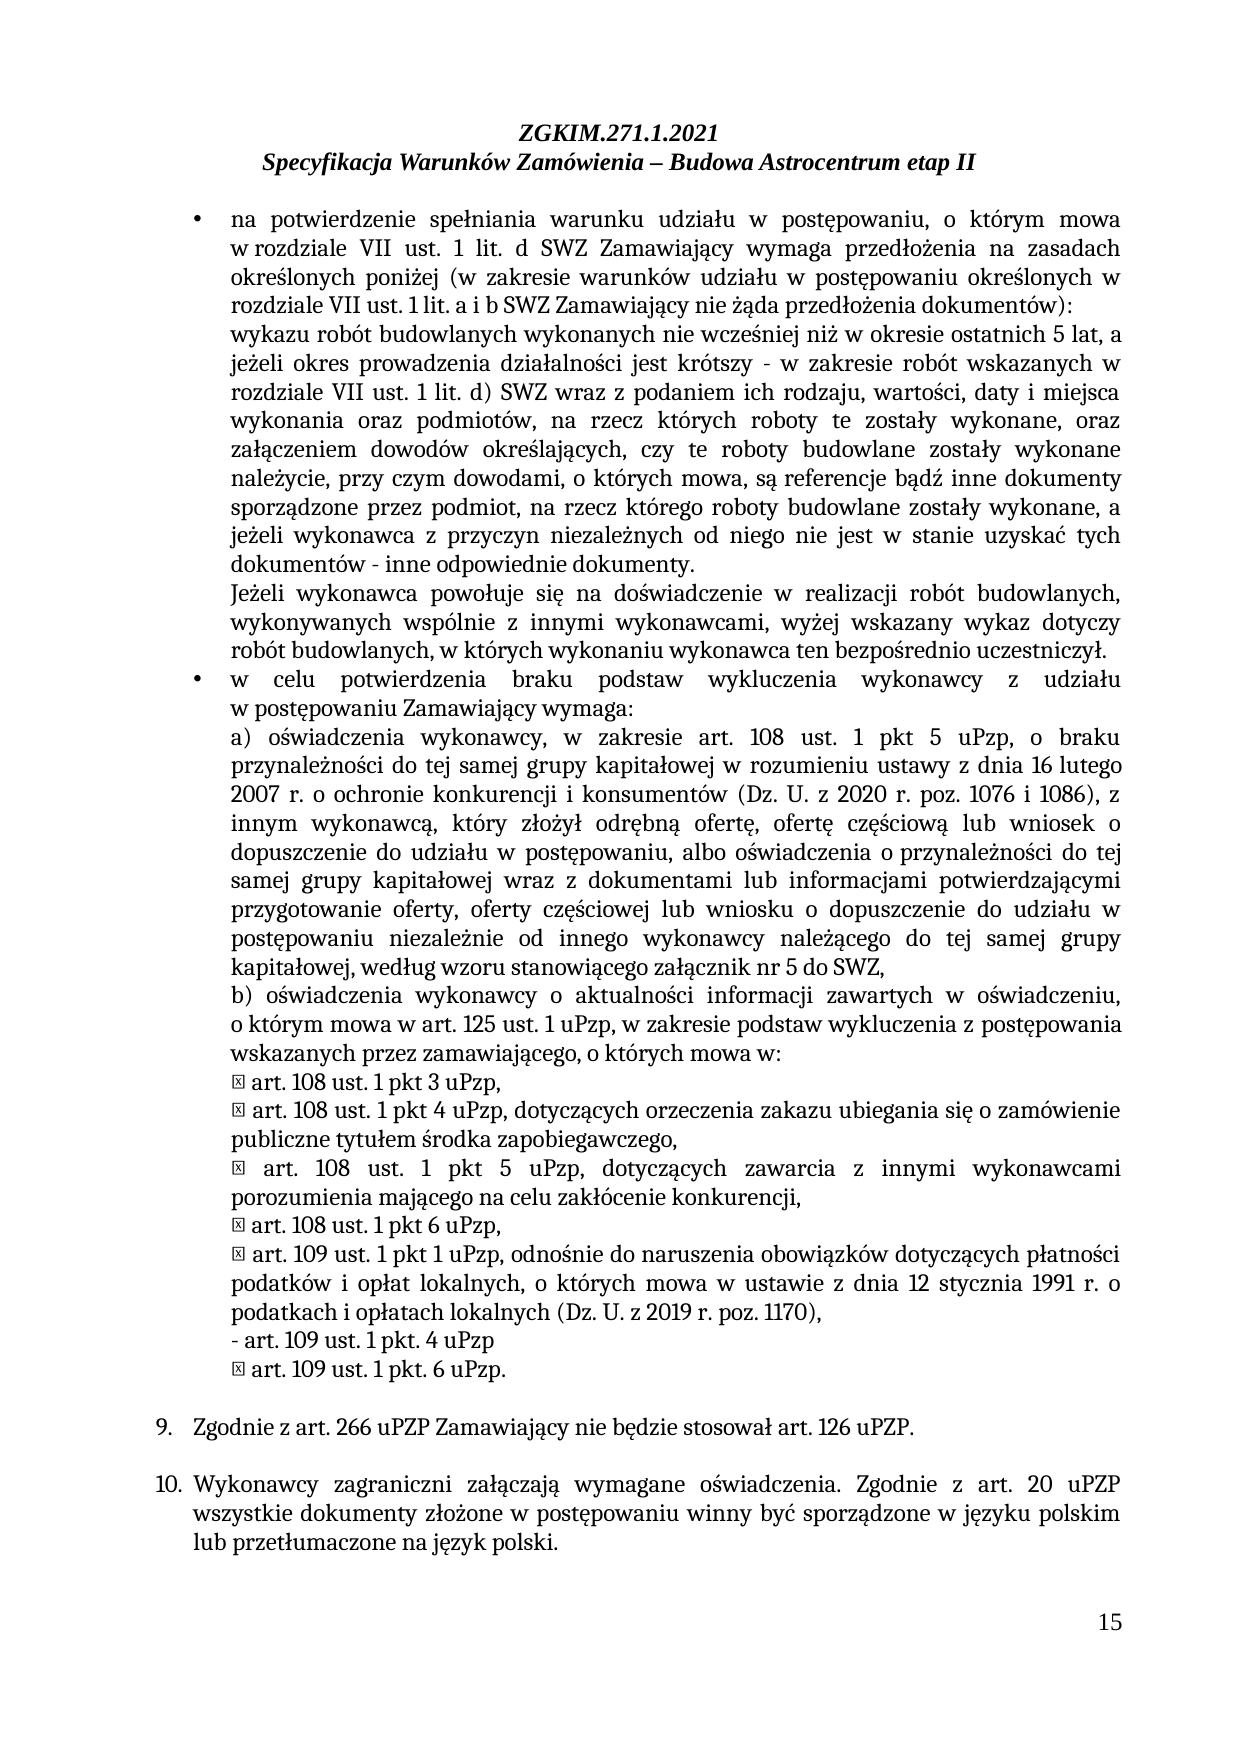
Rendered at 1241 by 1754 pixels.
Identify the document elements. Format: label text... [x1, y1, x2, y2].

list na potwierdzenie spełniania warunku udziału w postępowaniu, o którym mowa w rozdziale VII ust. 1 lit. d SWZ Zamawiający wymaga przedłożenia na zasadach określonych poniżej (w zakresie warunków udziału w postępowaniu określonych w rozdziale VII ust. 1 lit. a i b SWZ Zamawiający nie żąda przedłożenia dokumentów): [193, 205, 1122, 320]
list Zgodnie z art. 266 uPZP Zamawiający nie będzie stosował art. 126 uPZP. [156, 1413, 1122, 1441]
list  art. 108 ust. 1 pkt 5 uPzp, dotyczących zawarcia z innymi wykonawcami porozumienia mającego na celu zakłócenie konkurencji, [193, 1154, 1122, 1211]
list  art. 109 ust. 1 pkt. 6 uPzp. [193, 1355, 1122, 1384]
list  art. 108 ust. 1 pkt 3 uPzp, [193, 1068, 1122, 1096]
list w celu potwierdzenia braku podstaw wykluczenia wykonawcy z udziału w postępowaniu Zamawiający wymaga: [193, 665, 1122, 723]
list wykazu robót budowlanych wykonanych nie wcześniej niż w okresie ostatnich 5 lat, a jeżeli okres prowadzenia działalności jest krótszy - w zakresie robót wskazanych w rozdziale VII ust. 1 lit. d) SWZ wraz z podaniem ich rodzaju, wartości, daty i miejsca wykonania oraz podmiotów, na rzecz których roboty te zostały wykonane, oraz załączeniem dowodów określających, czy te roboty budowlane zostały wykonane należycie, przy czym dowodami, o których mowa, są referencje bądź inne dokumenty sporządzone przez podmiot, na rzecz którego roboty budowlane zostały wykonane, a jeżeli wykonawca z przyczyn niezależnych od niego nie jest w stanie uzyskać tych dokumentów - inne odpowiednie dokumenty. [193, 320, 1122, 579]
list - art. 109 ust. 1 pkt. 4 uPzp [193, 1326, 1122, 1355]
list Wykonawcy zagraniczni załączają wymagane oświadczenia. Zgodnie z art. 20 uPZP wszystkie dokumenty złożone w postępowaniu winny być sporządzone w języku polskim lub przetłumaczone na język polski. [156, 1470, 1122, 1556]
list  art. 109 ust. 1 pkt 1 uPzp, odnośnie do naruszenia obowiązków dotyczących płatności podatków i opłat lokalnych, o których mowa w ustawie z dnia 12 stycznia 1991 r. o podatkach i opłatach lokalnych (Dz. U. z 2019 r. poz. 1170), [193, 1240, 1122, 1326]
list b) oświadczenia wykonawcy o aktualności informacji zawartych w oświadczeniu, o którym mowa w art. 125 ust. 1 uPzp, w zakresie podstaw wykluczenia z postępowania wskazanych przez zamawiającego, o których mowa w: [193, 981, 1122, 1068]
list Jeżeli wykonawca powołuje się na doświadczenie w realizacji robót budowlanych, wykonywanych wspólnie z innymi wykonawcami, wyżej wskazany wykaz dotyczy robót budowlanych, w których wykonaniu wykonawca ten bezpośrednio uczestniczył. [193, 579, 1122, 665]
list  art. 108 ust. 1 pkt 6 uPzp, [193, 1211, 1122, 1240]
list  art. 108 ust. 1 pkt 4 uPzp, dotyczących orzeczenia zakazu ubiegania się o zamówienie publiczne tytułem środka zapobiegawczego, [193, 1096, 1122, 1154]
list a) oświadczenia wykonawcy, w zakresie art. 108 ust. 1 pkt 5 uPzp, o braku przynależności do tej samej grupy kapitałowej w rozumieniu ustawy z dnia 16 lutego 2007 r. o ochronie konkurencji i konsumentów (Dz. U. z 2020 r. poz. 1076 i 1086), z innym wykonawcą, który złożył odrębną ofertę, ofertę częściową lub wniosek o dopuszczenie do udziału w postępowaniu, albo oświadczenia o przynależności do tej samej grupy kapitałowej wraz z dokumentami lub informacjami potwierdzającymi przygotowanie oferty, oferty częściowej lub wniosku o dopuszczenie do udziału w postępowaniu niezależnie od innego wykonawcy należącego do tej samej grupy kapitałowej, według wzoru stanowiącego załącznik nr 5 do SWZ, [193, 723, 1122, 981]
